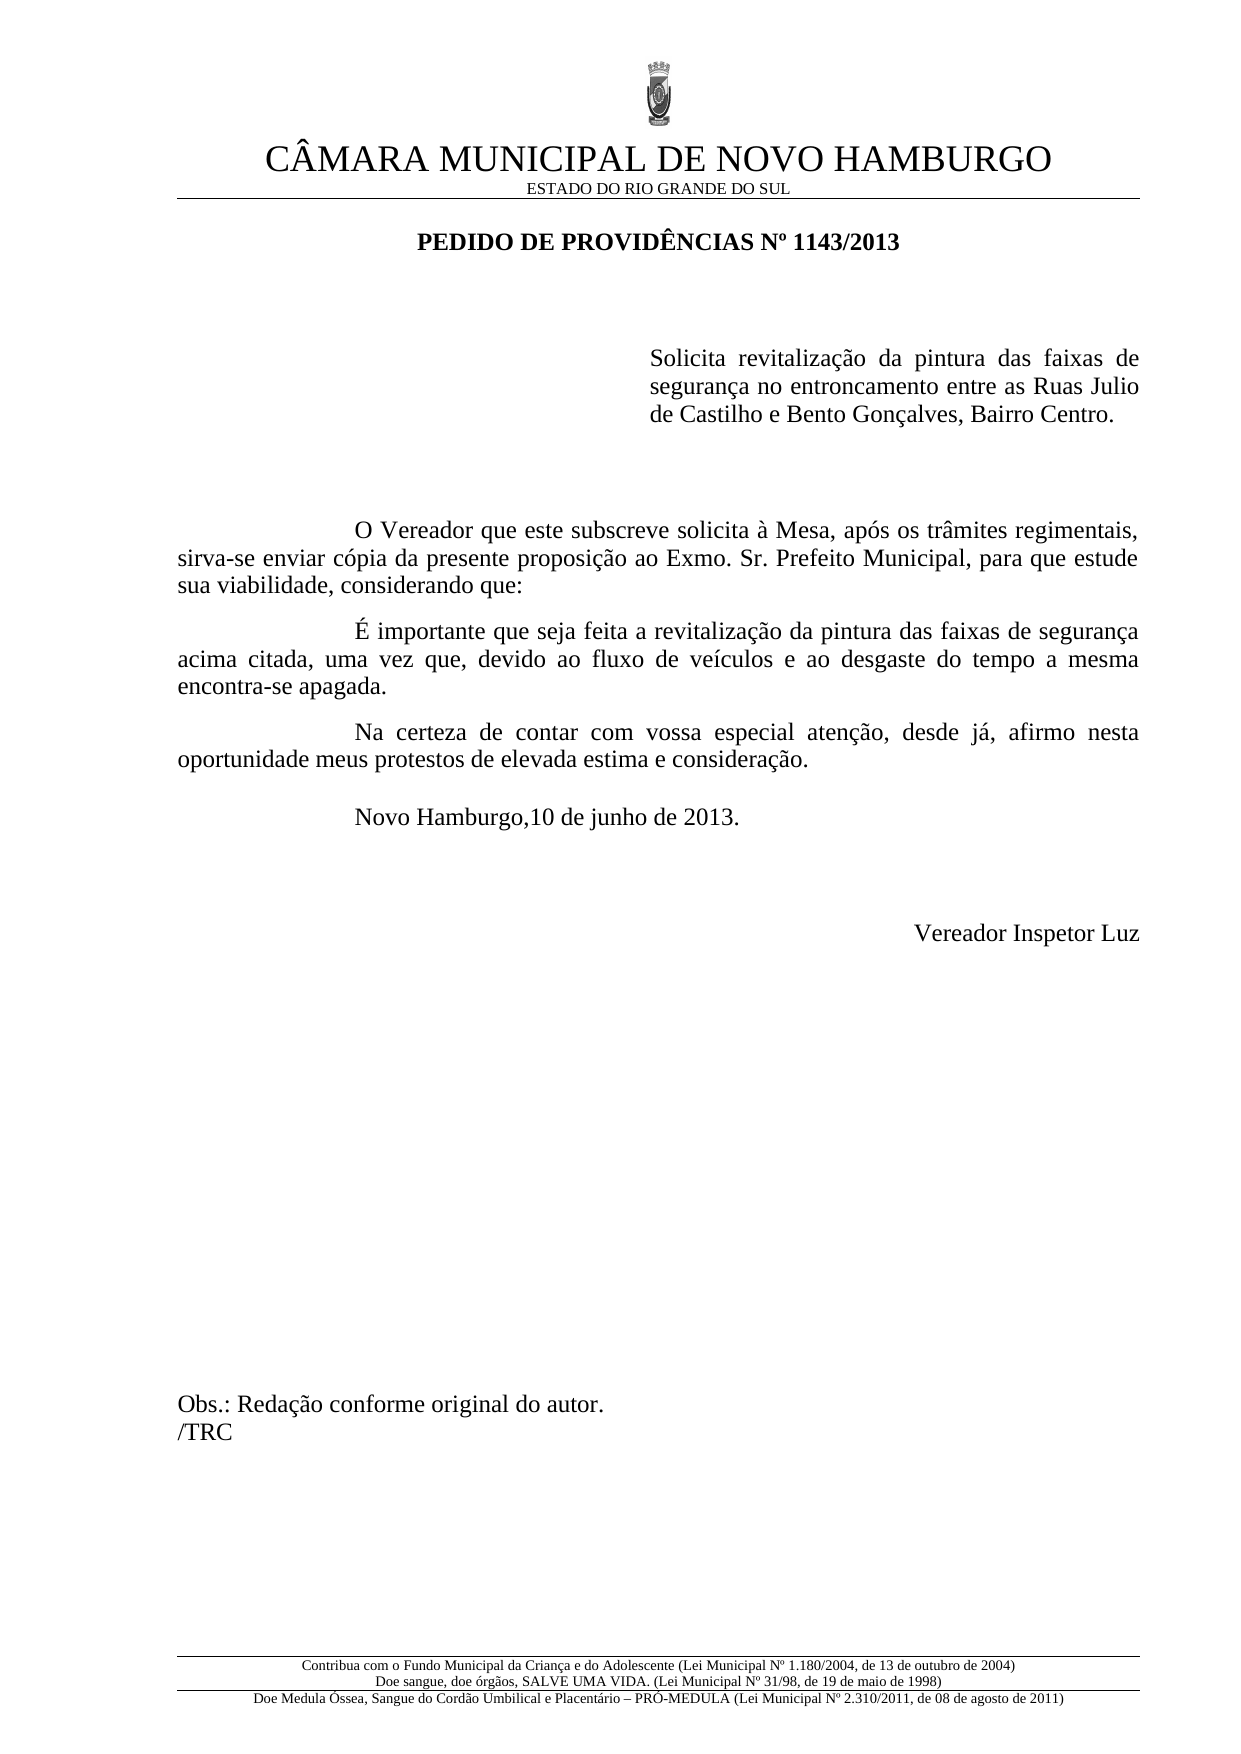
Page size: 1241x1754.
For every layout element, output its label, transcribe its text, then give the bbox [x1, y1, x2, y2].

text É importante que seja feita a revitalização da pintura das faixas de segurança acima citada, uma vez que, devido ao fluxo de veículos e ao desgaste do tempo a mesma encontra-se apagada. [177, 617, 1140, 700]
text Solicita revitalização da pintura das faixas de segurança no entroncamento entre as Ruas Julio de Castilho e Bento Gonçalves, Bairro Centro. [649, 344, 1140, 428]
text /TRC [177, 1418, 1140, 1446]
text PEDIDO DE PROVIDÊNCIAS Nº 1143/2013 [177, 228, 1140, 256]
text Vereador Inspetor Luz [177, 919, 1140, 947]
text Novo Hamburgo,10 de junho de 2013. [177, 803, 1140, 831]
text Obs.: Redação conforme original do autor. [177, 1390, 1140, 1418]
text O Vereador que este subscreve solicita à Mesa, após os trâmites regimentais, sirva-se enviar cópia da presente proposição ao Exmo. Sr. Prefeito Municipal, para que estude sua viabilidade, considerando que: [177, 516, 1140, 599]
text Na certeza de contar com vossa especial atenção, desde já, afirmo nesta oportunidade meus protestos de elevada estima e consideração. [177, 718, 1140, 773]
